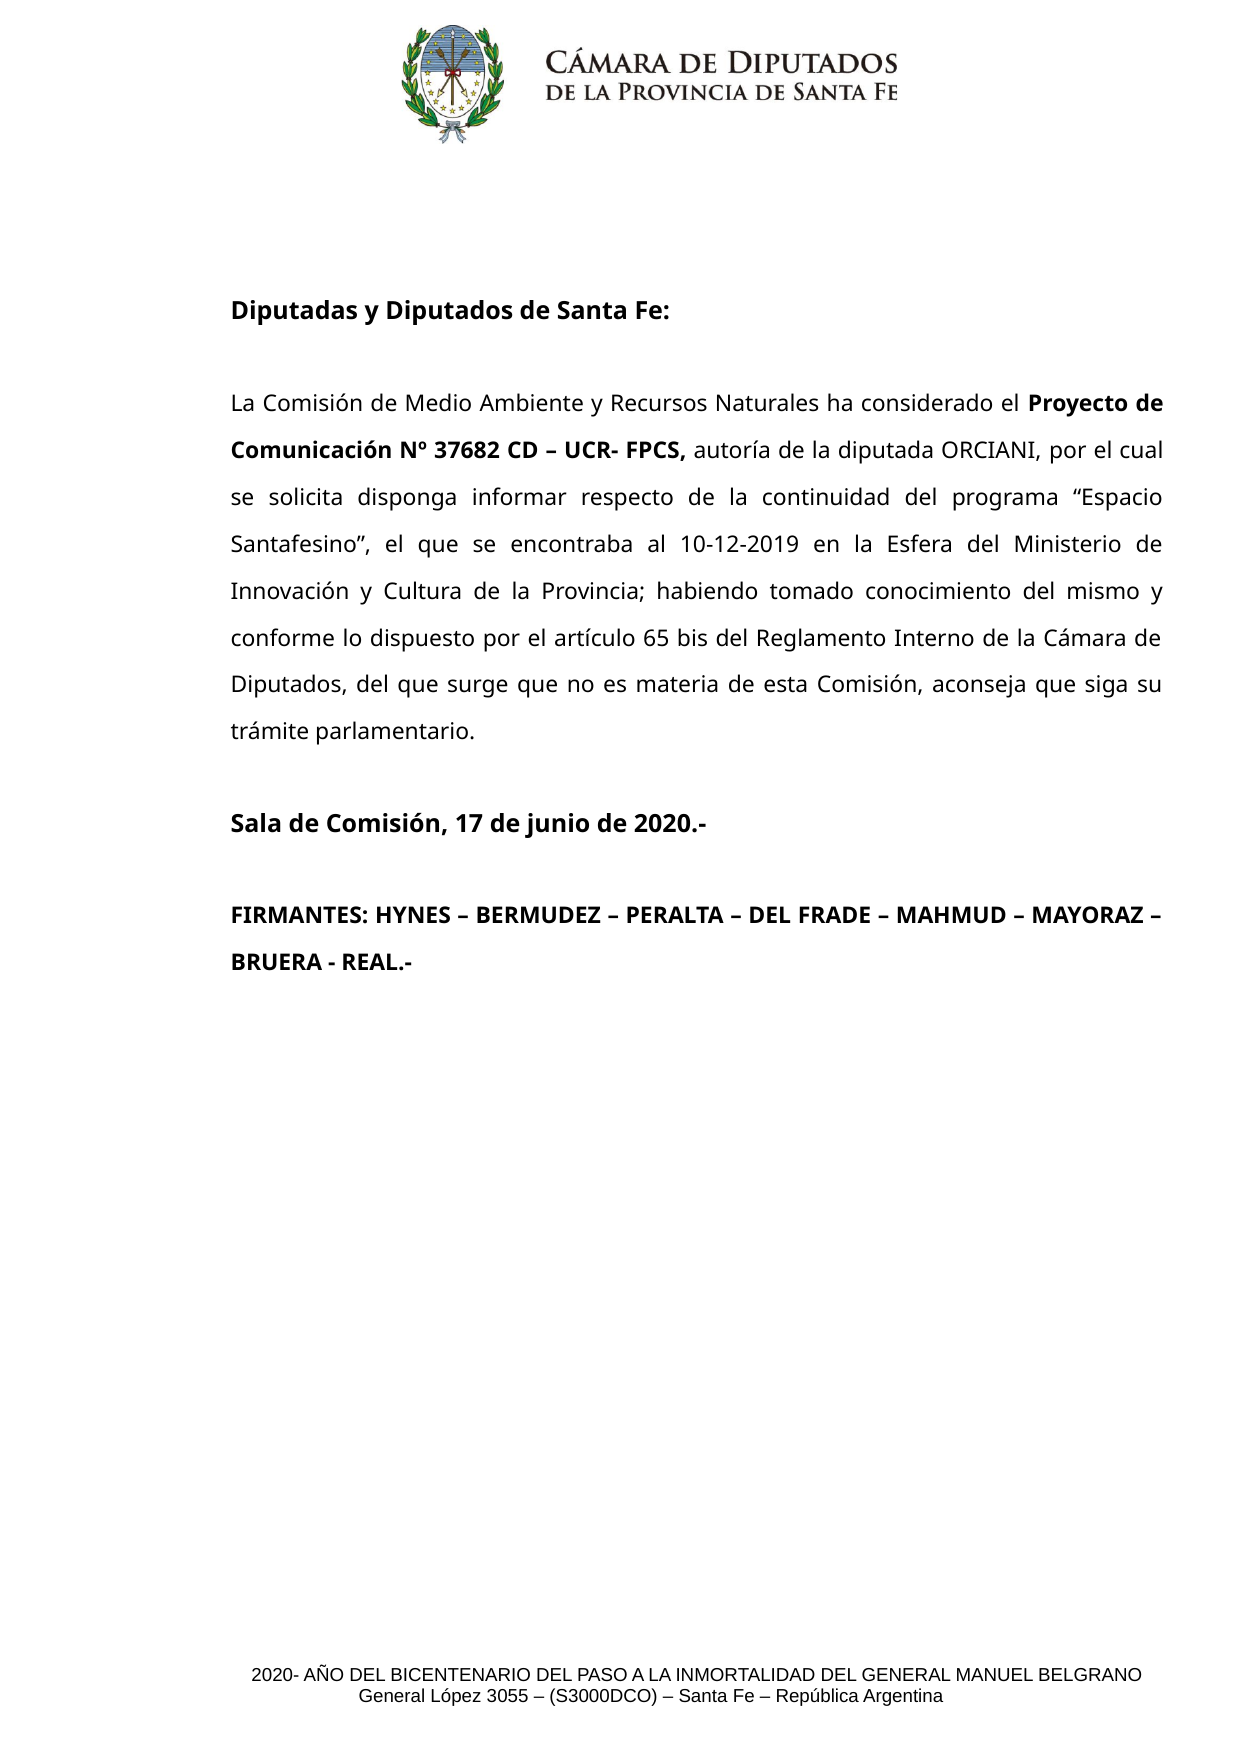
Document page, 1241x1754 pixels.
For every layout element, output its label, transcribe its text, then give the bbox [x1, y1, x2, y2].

text FIRMANTES: HYNES – BERMUDEZ – PERALTA – DEL FRADE – MAHMUD – MAYORAZ – BRUERA - REAL.- [230, 899, 1163, 977]
text Diputadas y Diputados de Santa Fe: [230, 293, 1163, 327]
text Sala de Comisión, 17 de junio de 2020.- [230, 805, 1163, 839]
text La Comisión de Medio Ambiente y Recursos Naturales ha considerado el Proyecto de Comunicación Nº 37682 CD – UCR- FPCS, autoría de la diputada ORCIANI, por el cual se solicita disponga informar respecto de la continuidad del programa “Espacio Santafesino”, el que se encontraba al 10-12-2019 en la Esfera del Ministerio de Innovación y Cultura de la Provincia; habiendo tomado conocimiento del mismo y conforme lo dispuesto por el artículo 65 bis del Reglamento Interno de la Cámara de Diputados, del que surge que no es materia de esta Comisión, aconseja que siga su trámite parlamentario. [230, 387, 1163, 746]
picture [401, 25, 898, 148]
